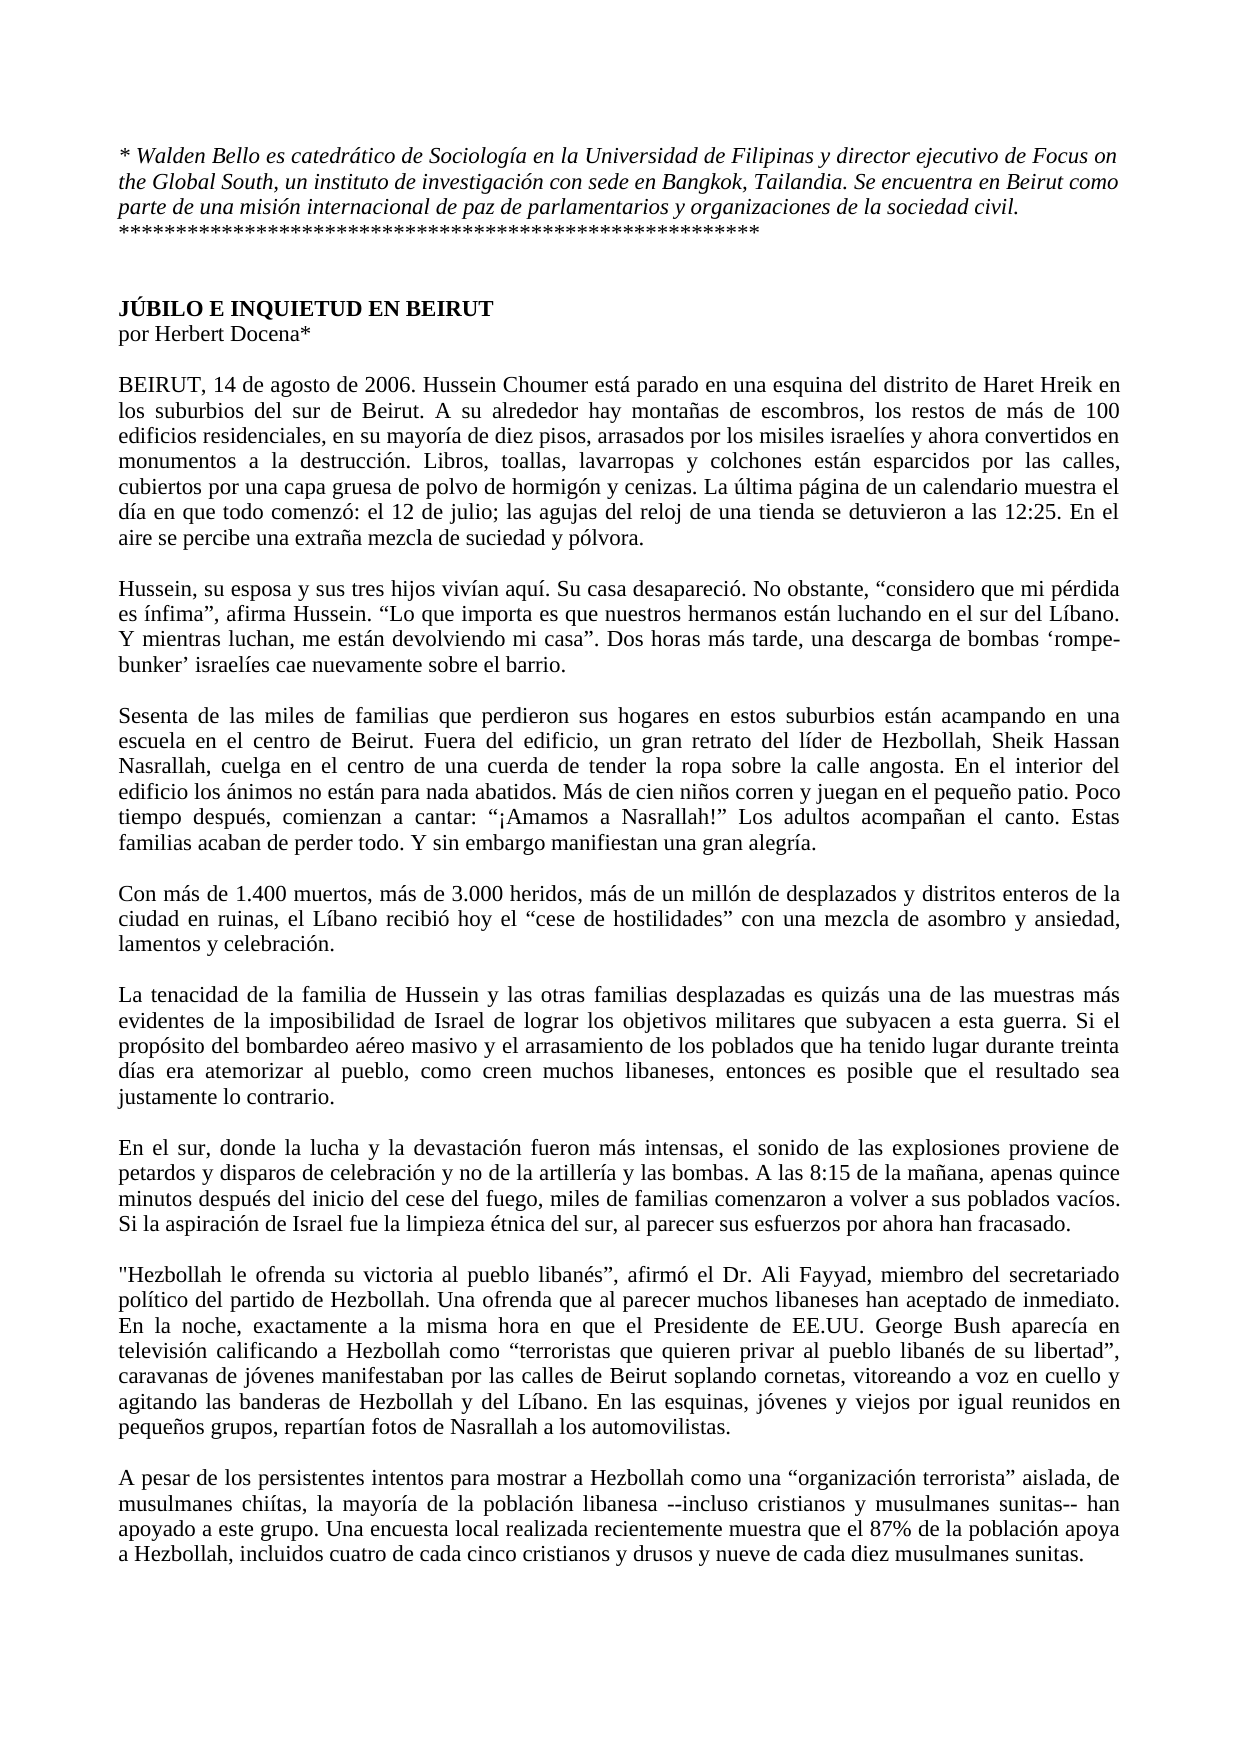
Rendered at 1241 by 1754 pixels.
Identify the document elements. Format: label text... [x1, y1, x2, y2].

text JÚBILO E INQUIETUD EN BEIRUT [118, 296, 1122, 321]
text Con más de 1.400 muertos, más de 3.000 heridos, más de un millón de desplazados y distritos enteros de la ciudad en ruinas, el Líbano recibió hoy el “cese de hostilidades” con una mezcla de asombro y ansiedad, lamentos y celebración. [118, 881, 1122, 957]
text Hussein, su esposa y sus tres hijos vivían aquí. Su casa desapareció. No obstante, “considero que mi pérdida es ínfima”, afirma Hussein. “Lo que importa es que nuestros hermanos están luchando en el sur del Líbano. Y mientras luchan, me están devolviendo mi casa”. Dos horas más tarde, una descarga de bombas ‘rompe-bunker’ israelíes cae nuevamente sobre el barrio. [118, 576, 1122, 677]
text A pesar de los persistentes intentos para mostrar a Hezbollah como una “organización terrorista” aislada, de musulmanes chiítas, la mayoría de la población libanesa --incluso cristianos y musulmanes sunitas-- han apoyado a este grupo. Una encuesta local realizada recientemente muestra que el 87% de la población apoya a Hezbollah, incluidos cuatro de cada cinco cristianos y drusos y nueve de cada diez musulmanes sunitas. [118, 1465, 1122, 1567]
text ******************************************************** [118, 220, 1122, 245]
text por Herbert Docena* [118, 321, 1122, 347]
text "Hezbollah le ofrenda su victoria al pueblo libanés”, afirmó el Dr. Ali Fayyad, miembro del secretariado político del partido de Hezbollah. Una ofrenda que al parecer muchos libaneses han aceptado de inmediato. En la noche, exactamente a la misma hora en que el Presidente de EE.UU. George Bush aparecía en televisión calificando a Hezbollah como “terroristas que quieren privar al pueblo libanés de su libertad”, caravanas de jóvenes manifestaban por las calles de Beirut soplando cornetas, vitoreando a voz en cuello y agitando las banderas de Hezbollah y del Líbano. En las esquinas, jóvenes y viejos por igual reunidos en pequeños grupos, repartían fotos de Nasrallah a los automovilistas. [118, 1262, 1122, 1440]
text La tenacidad de la familia de Hussein y las otras familias desplazadas es quizás una de las muestras más evidentes de la imposibilidad de Israel de lograr los objetivos militares que subyacen a esta guerra. Si el propósito del bombardeo aéreo masivo y el arrasamiento de los poblados que ha tenido lugar durante treinta días era atemorizar al pueblo, como creen muchos libaneses, entonces es posible que el resultado sea justamente lo contrario. [118, 982, 1122, 1109]
text BEIRUT, 14 de agosto de 2006. Hussein Choumer está parado en una esquina del distrito de Haret Hreik en los suburbios del sur de Beirut. A su alrededor hay montañas de escombros, los restos de más de 100 edificios residenciales, en su mayoría de diez pisos, arrasados por los misiles israelíes y ahora convertidos en monumentos a la destrucción. Libros, toallas, lavarropas y colchones están esparcidos por las calles, cubiertos por una capa gruesa de polvo de hormigón y cenizas. La última página de un calendario muestra el día en que todo comenzó: el 12 de julio; las agujas del reloj de una tienda se detuvieron a las 12:25. En el aire se percibe una extraña mezcla de suciedad y pólvora. [118, 372, 1122, 550]
text * Walden Bello es catedrático de Sociología en la Universidad de Filipinas y director ejecutivo de Focus on the Global South, un instituto de investigación con sede en Bangkok, Tailandia. Se encuentra en Beirut como parte de una misión internacional de paz de parlamentarios y organizaciones de la sociedad civil. [118, 143, 1122, 220]
text En el sur, donde la lucha y la devastación fueron más intensas, el sonido de las explosiones proviene de petardos y disparos de celebración y no de la artillería y las bombas. A las 8:15 de la mañana, apenas quince minutos después del inicio del cese del fuego, miles de familias comenzaron a volver a sus poblados vacíos. Si la aspiración de Israel fue la limpieza étnica del sur, al parecer sus esfuerzos por ahora han fracasado. [118, 1135, 1122, 1236]
text Sesenta de las miles de familias que perdieron sus hogares en estos suburbios están acampando en una escuela en el centro de Beirut. Fuera del edificio, un gran retrato del líder de Hezbollah, Sheik Hassan Nasrallah, cuelga en el centro de una cuerda de tender la ropa sobre la calle angosta. En el interior del edificio los ánimos no están para nada abatidos. Más de cien niños corren y juegan en el pequeño patio. Poco tiempo después, comienzan a cantar: “¡Amamos a Nasrallah!” Los adultos acompañan el canto. Estas familias acaban de perder todo. Y sin embargo manifiestan una gran alegría. [118, 703, 1122, 855]
